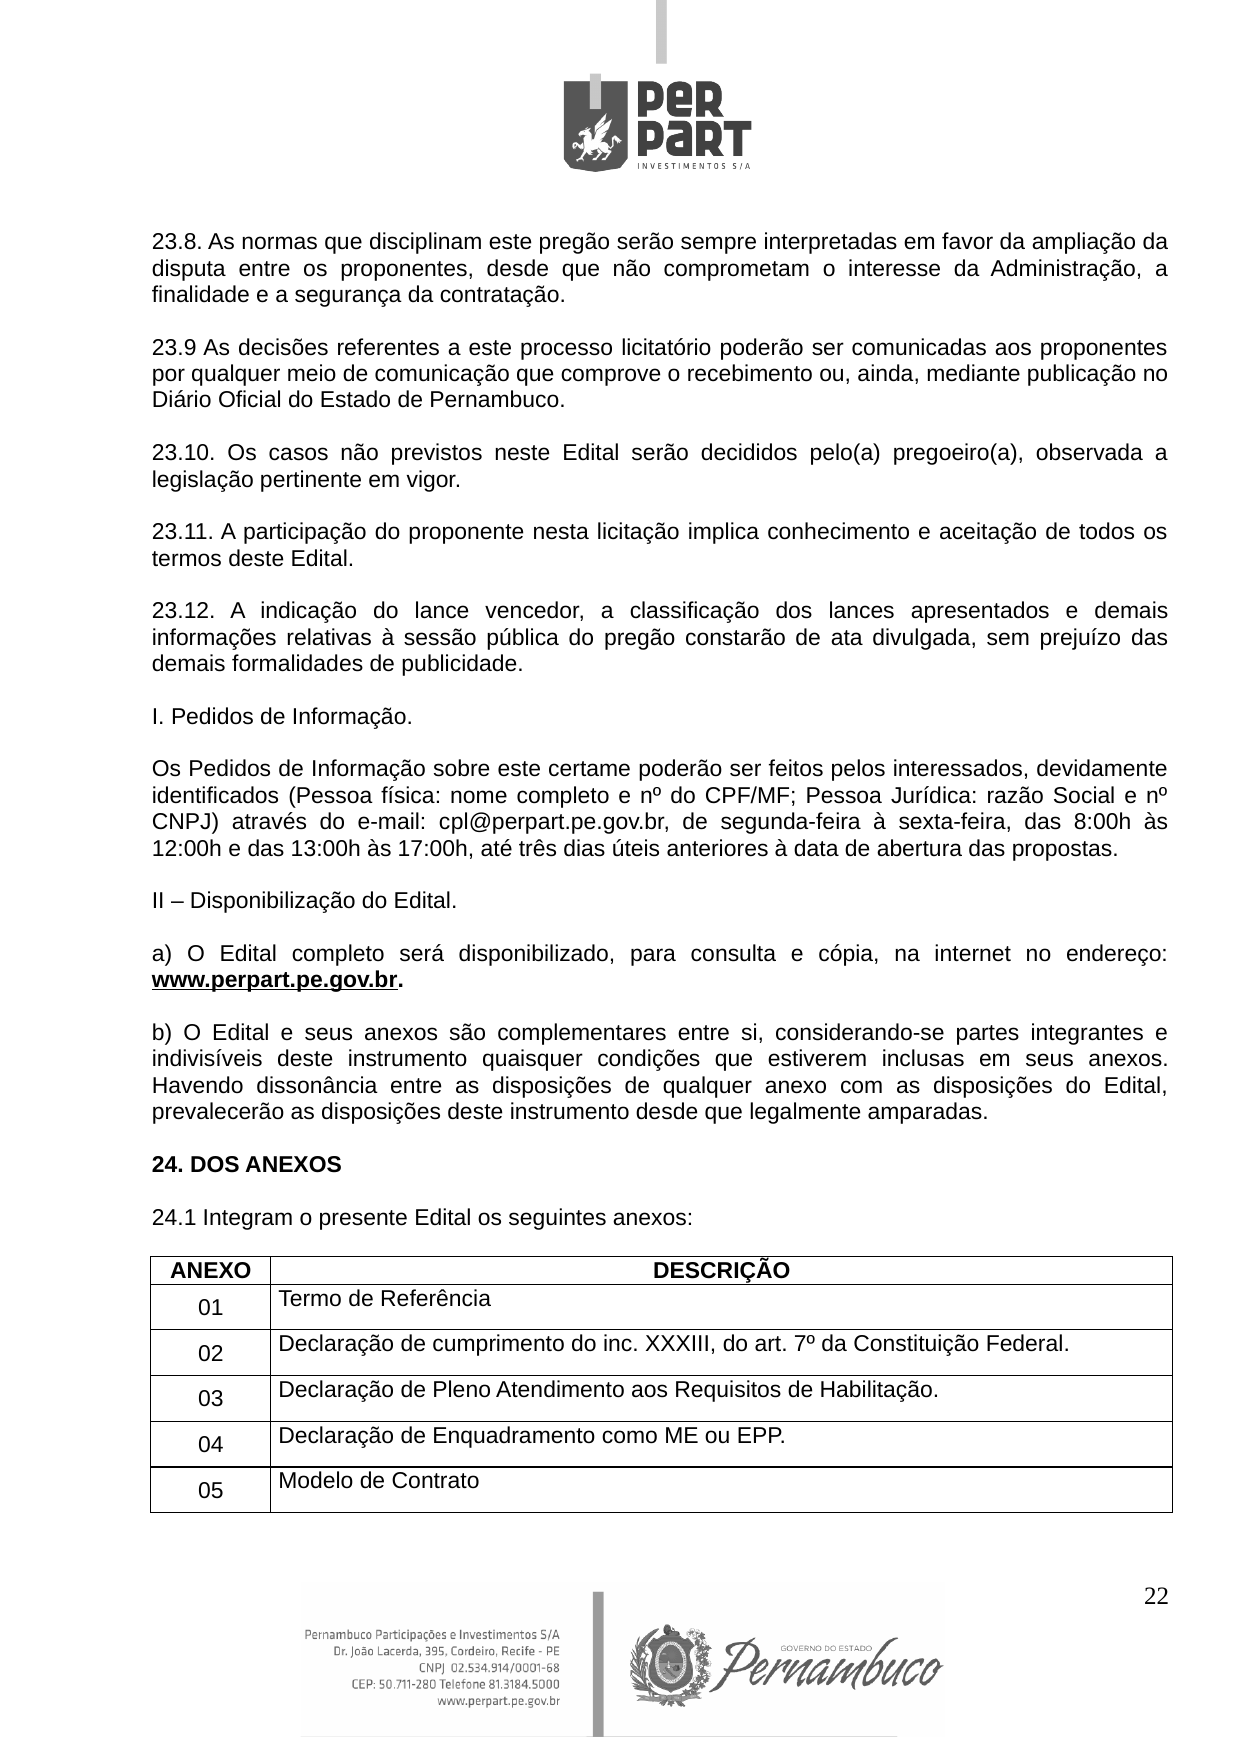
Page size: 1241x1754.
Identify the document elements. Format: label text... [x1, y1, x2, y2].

table_cell Declaração de cumprimento do inc. XXXIII, do art. 7º da Constituição Federal. [271, 1330, 1172, 1375]
text I. Pedidos de Informação. [152, 703, 1169, 729]
text 23.10. Os casos não previstos neste Edital serão decididos pelo(a) pregoeiro(a), observada a legislação pertinente em vigor. [152, 439, 1169, 492]
text 23.9 As decisões referentes a este processo licitatório poderão ser comunicadas aos proponentes por qualquer meio de comunicação que comprove o recebimento ou, ainda, mediante publicação no Diário Oficial do Estado de Pernambuco. [152, 334, 1169, 413]
table_cell 02 [151, 1330, 270, 1375]
table_cell 04 [151, 1422, 270, 1466]
text 23.12. A indicação do lance vencedor, a classificação dos lances apresentados e demais informações relativas à sessão pública do pregão constarão de ata divulgada, sem prejuízo das demais formalidades de publicidade. [152, 597, 1169, 676]
table_cell Termo de Referência [271, 1285, 1172, 1329]
text 24. DOS ANEXOS [152, 1151, 1169, 1177]
text 24.1 Integram o presente Edital os seguintes anexos: [152, 1203, 1169, 1230]
table_cell Declaração de Enquadramento como ME ou EPP. [271, 1422, 1172, 1466]
table_cell Declaração de Pleno Atendimento aos Requisitos de Habilitação. [271, 1376, 1172, 1421]
text b) O Edital e seus anexos são complementares entre si, considerando-se partes integrantes e indivisíveis deste instrumento quaisquer condições que estiverem inclusas em seus anexos. Havendo dissonância entre as disposições de qualquer anexo com as disposições do Edital, prevalecerão as disposições deste instrumento desde que legalmente amparadas. [152, 1019, 1169, 1124]
text 23.11. A participação do proponente nesta licitação implica conhecimento e aceitação de todos os termos deste Edital. [152, 518, 1169, 571]
text 23.8. As normas que disciplinam este pregão serão sempre interpretadas em favor da ampliação da disputa entre os proponentes, desde que não comprometam o interesse da Administração, a finalidade e a segurança da contratação. [152, 228, 1169, 307]
picture [300, 1582, 945, 1737]
table_header ANEXO [151, 1257, 270, 1283]
table_cell 05 [151, 1468, 270, 1512]
table_header DESCRIÇÃO [271, 1257, 1172, 1283]
table_cell 03 [151, 1376, 270, 1421]
table_cell 01 [151, 1285, 270, 1329]
text II – Disponibilização do Edital. [152, 887, 1169, 913]
text a) O Edital completo será disponibilizado, para consulta e cópia, na internet no endereço: www.perpart.pe.gov.br. [152, 940, 1169, 993]
text Os Pedidos de Informação sobre este certame poderão ser feitos pelos interessados, devidamente identificados (Pessoa física: nome completo e nº do CPF/MF; Pessoa Jurídica: razão Social e nº CNPJ) através do e-mail: cpl@perpart.pe.gov.br, de segunda-feira à sexta-feira, das 8:00h às 12:00h e das 13:00h às 17:00h, até três dias úteis anteriores à data de abertura das propostas. [152, 755, 1169, 861]
table_cell Modelo de Contrato [271, 1468, 1172, 1512]
